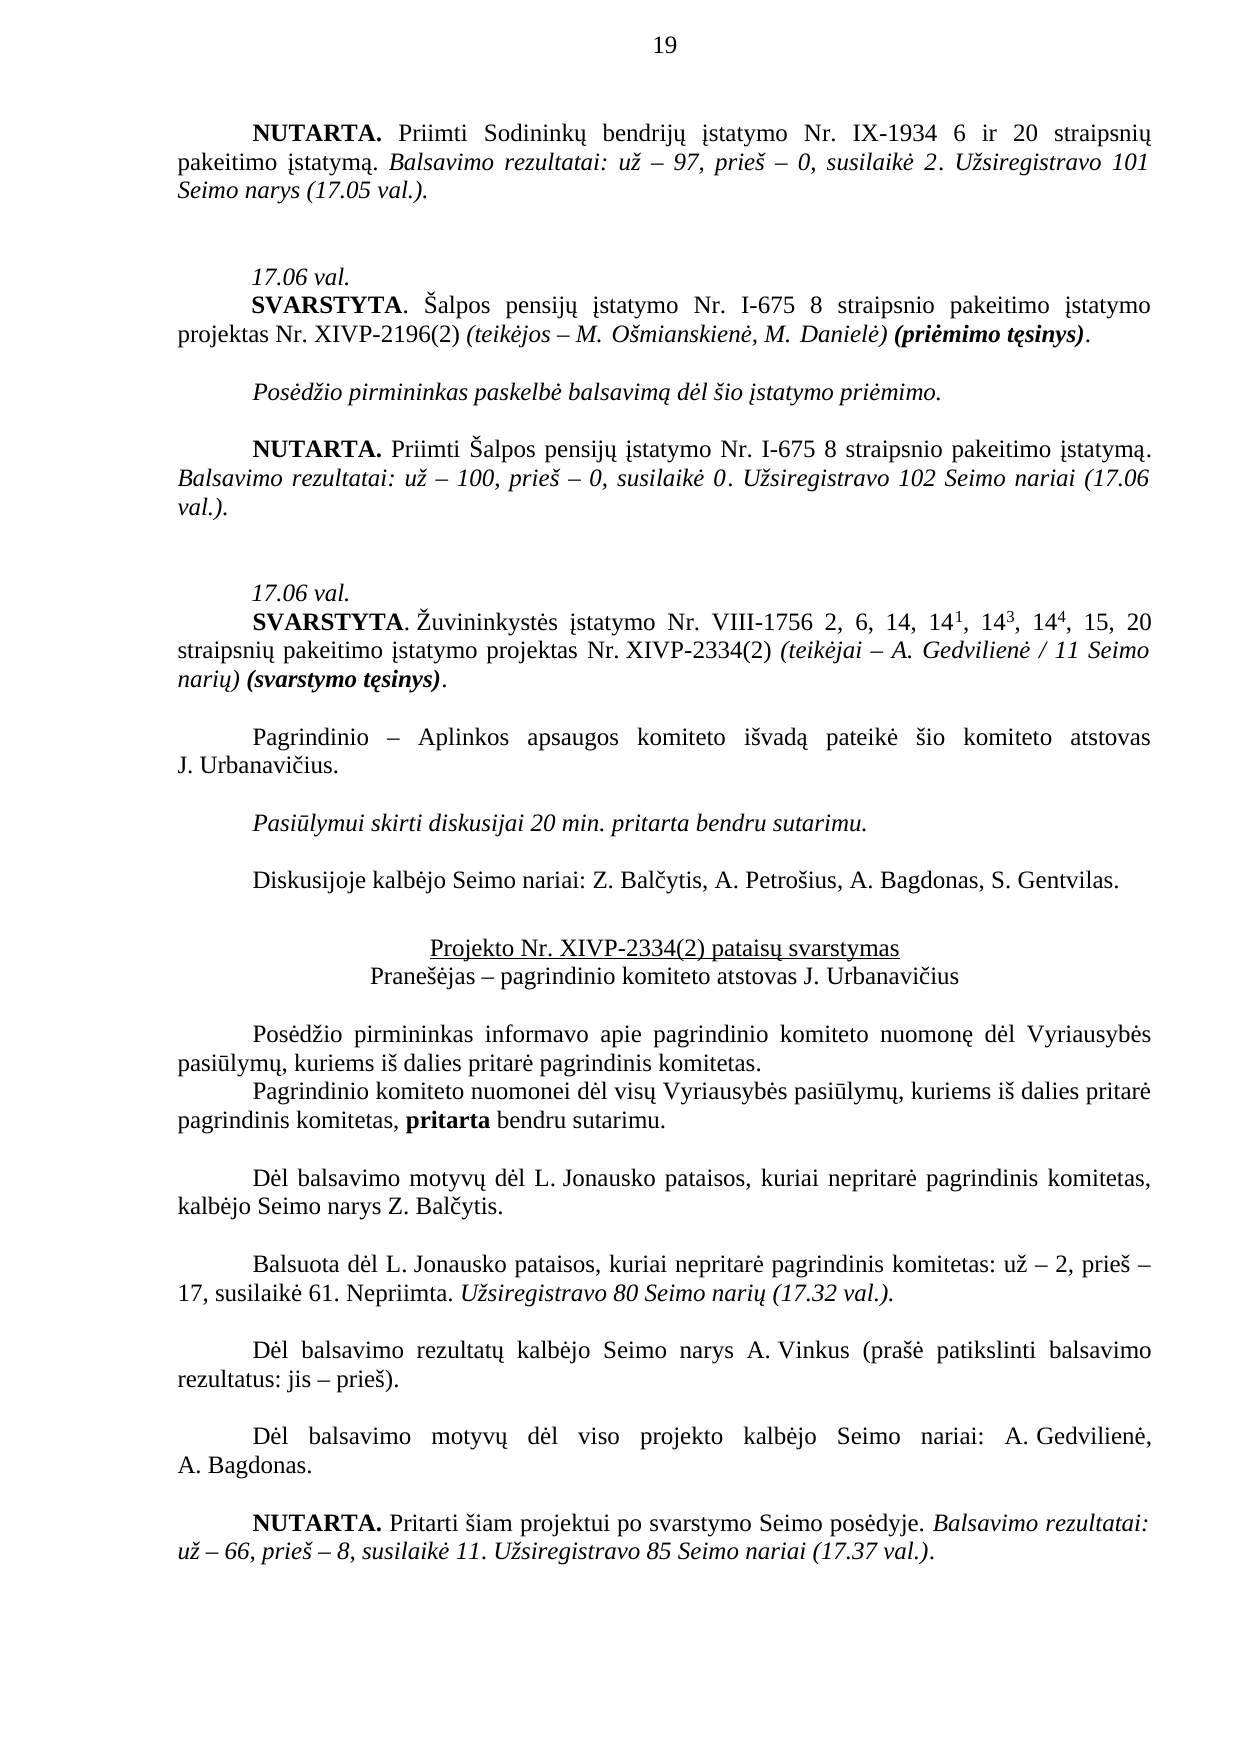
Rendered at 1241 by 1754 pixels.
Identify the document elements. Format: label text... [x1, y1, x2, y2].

text Pagrindinio komiteto nuomonei dėl visų Vyriausybės pasiūlymų, kuriems iš dalies pritarė pagrindinis komitetas, pritarta bendru sutarimu. [177, 1076, 1152, 1134]
text Dėl balsavimo rezultatų kalbėjo Seimo narys A. Vinkus (prašė patikslinti balsavimo rezultatus: jis – prieš). [177, 1335, 1152, 1393]
text Balsuota dėl L. Jonausko pataisos, kuriai nepritarė pagrindinis komitetas: už – 2, prieš – 17, susilaikė 61. Nepriimta. Užsiregistravo 80 Seimo narių (17.32 val.). [177, 1249, 1152, 1306]
text Posėdžio pirmininkas paskelbė balsavimą dėl šio įstatymo priėmimo. [177, 377, 1152, 406]
text Posėdžio pirmininkas informavo apie pagrindinio komiteto nuomonę dėl Vyriausybės pasiūlymų, kuriems iš dalies pritarė pagrindinis komitetas. [177, 1019, 1152, 1076]
text Pranešėjas – pagrindinio komiteto atstovas J. Urbanavičius [177, 961, 1152, 990]
text NUTARTA. Priimti Šalpos pensijų įstatymo Nr. I-675 8 straipsnio pakeitimo įstatymą. Balsavimo rezultatai: už – 100, prieš – 0, susilaikė 0. Užsiregistravo 102 Seimo nariai (17.06 val.). [177, 434, 1152, 521]
text Pagrindinio – Aplinkos apsaugos komiteto išvadą pateikė šio komiteto atstovas J. Urbanavičius. [177, 722, 1152, 779]
text Pasiūlymui skirti diskusijai 20 min. pritarta bendru sutarimu. [177, 808, 1152, 837]
text Diskusijoje kalbėjo Seimo nariai: Z. Balčytis, A. Petrošius, A. Bagdonas, S. Gentvilas. [177, 866, 1152, 894]
text Dėl balsavimo motyvų dėl viso projekto kalbėjo Seimo nariai: A. Gedvilienė, A. Bagdonas. [177, 1421, 1152, 1479]
text SVARSTYTA. Šalpos pensijų įstatymo Nr. I-675 8 straipsnio pakeitimo įstatymo projektas Nr. XIVP-2196(2) (teikėjos – M. Ošmianskienė, M. Danielė) (priėmimo tęsinys). [177, 291, 1152, 348]
text NUTARTA. Priimti Sodininkų bendrijų įstatymo Nr. IX-1934 6 ir 20 straipsnių pakeitimo įstatymą. Balsavimo rezultatai: už – 97, prieš – 0, susilaikė 2. Užsiregistravo 101 Seimo narys (17.05 val.). [177, 118, 1152, 204]
text 17.06 val. [177, 578, 1152, 607]
subtitle Projekto Nr. XIVP-2334(2) pataisų svarstymas [177, 933, 1152, 961]
text NUTARTA. Pritarti šiam projektui po svarstymo Seimo posėdyje. Balsavimo rezultatai: už – 66, prieš – 8, susilaikė 11. Užsiregistravo 85 Seimo nariai (17.37 val.). [177, 1508, 1152, 1565]
text 17.06 val. [177, 262, 1152, 291]
text Dėl balsavimo motyvų dėl L. Jonausko pataisos, kuriai nepritarė pagrindinis komitetas, kalbėjo Seimo narys Z. Balčytis. [177, 1163, 1152, 1220]
text SVARSTYTA. Žuvininkystės įstatymo Nr. VIII-1756 2, 6, 14, 141, 143, 144, 15, 20 straipsnių pakeitimo įstatymo projektas Nr. XIVP-2334(2) (teikėjai – A. Gedvilienė / 11 Seimo narių) (svarstymo tęsinys). [177, 607, 1152, 693]
